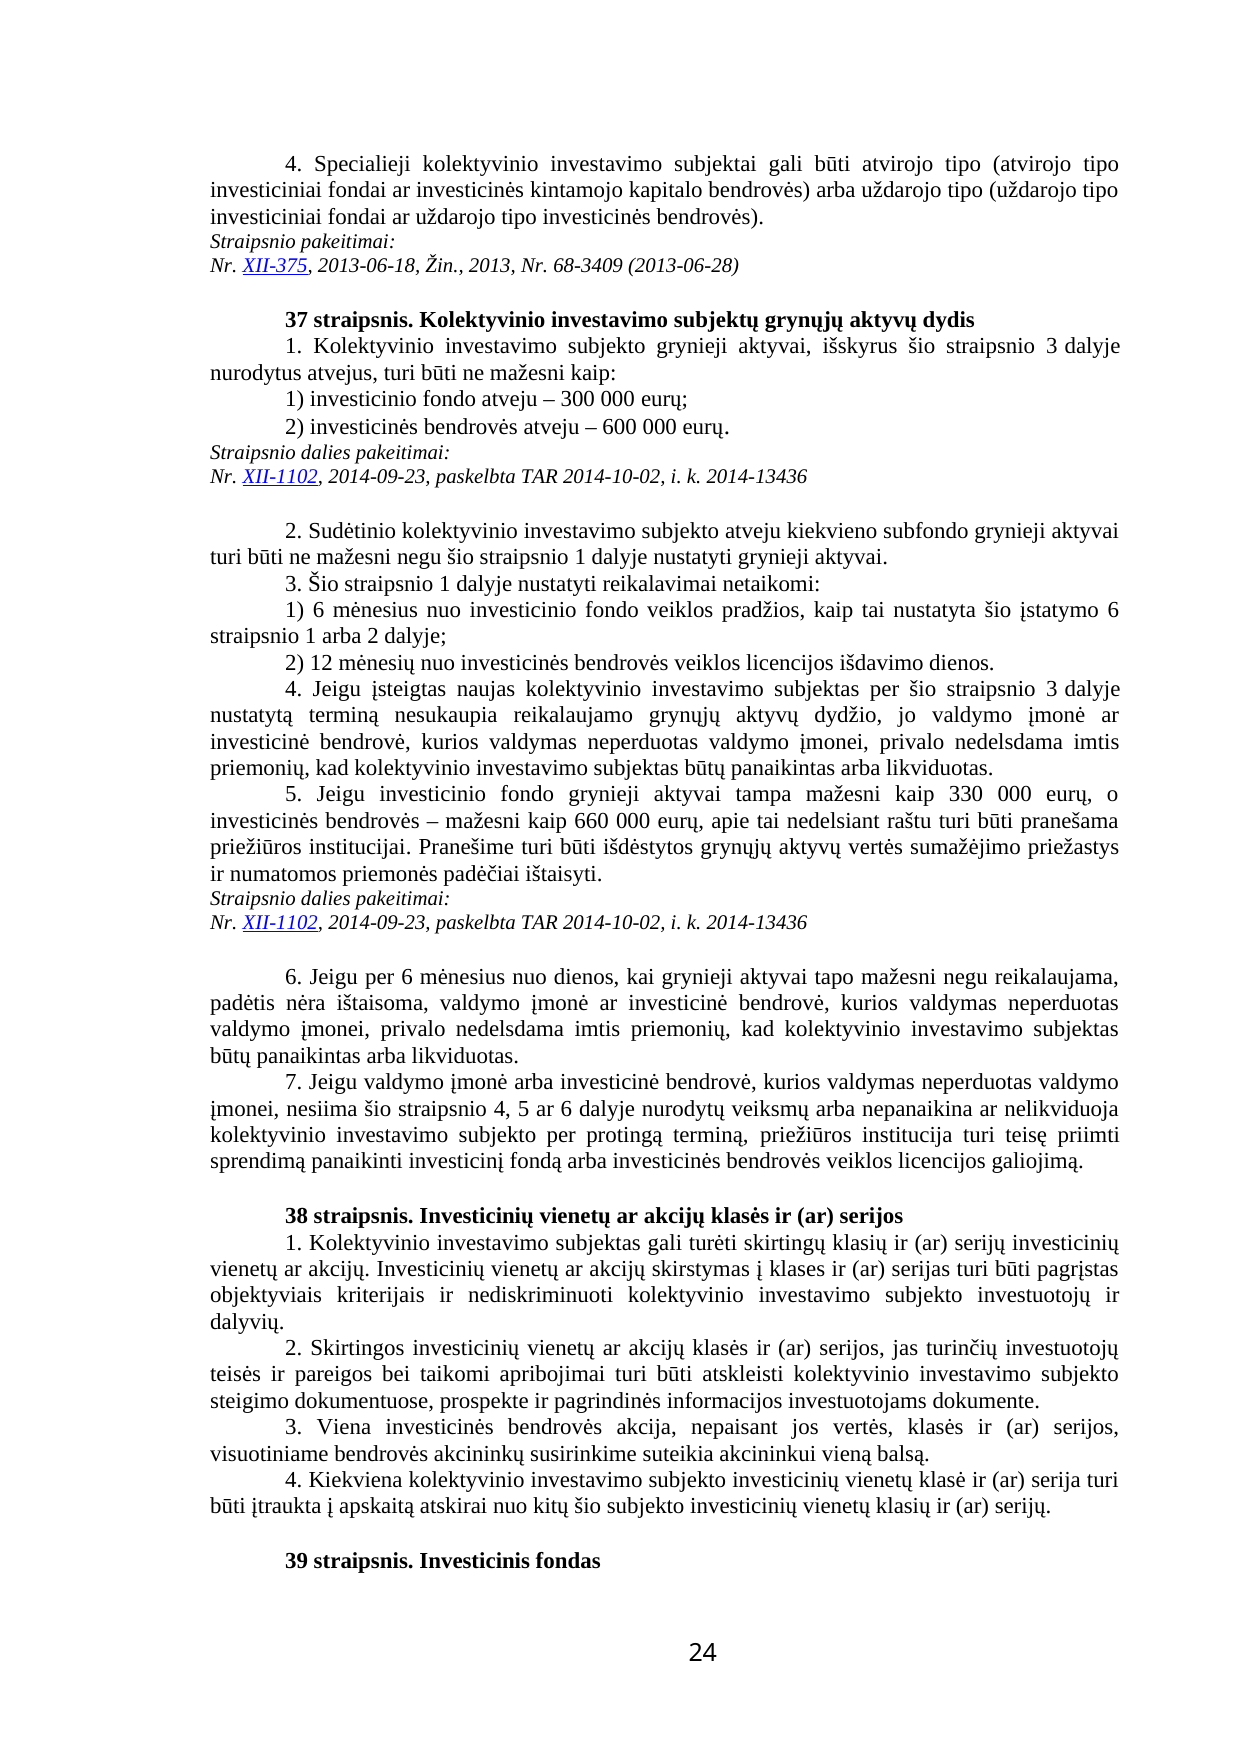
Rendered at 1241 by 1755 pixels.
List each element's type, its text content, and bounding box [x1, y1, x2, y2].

text 1. Kolektyvinio investavimo subjektas gali turėti skirtingų klasių ir (ar) serijų investicinių vienetų ar akcijų. Investicinių vienetų ar akcijų skirstymas į klases ir (ar) serijas turi būti pagrįstas objektyviais kriterijais ir nediskriminuoti kolektyvinio investavimo subjekto investuotojų ir dalyvių. [210, 1229, 1120, 1334]
text 1. Kolektyvinio investavimo subjekto grynieji aktyvai, išskyrus šio straipsnio 3 dalyje nurodytus atvejus, turi būti ne mažesni kaip: [210, 332, 1120, 385]
text 6. Jeigu per 6 mėnesius nuo dienos, kai grynieji aktyvai tapo mažesni negu reikalaujama, padėtis nėra ištaisoma, valdymo įmonė ar investicinė bendrovė, kurios valdymas neperduotas valdymo įmonei, privalo nedelsdama imtis priemonių, kad kolektyvinio investavimo subjektas būtų panaikintas arba likviduotas. [210, 963, 1120, 1068]
text Straipsnio pakeitimai: [210, 229, 1120, 253]
text 1) 6 mėnesius nuo investicinio fondo veiklos pradžios, kaip tai nustatyta šio įstatymo 6 straipsnio 1 arba 2 dalyje; [210, 596, 1120, 649]
text 39 straipsnis. Investicinis fondas [210, 1547, 1120, 1574]
text 38 straipsnis. Investicinių vienetų ar akcijų klasės ir (ar) serijos [210, 1202, 1120, 1229]
text Nr. XII-1102, 2014-09-23, paskelbta TAR 2014-10-02, i. k. 2014-13436 [210, 464, 1120, 488]
text 4. Specialieji kolektyvinio investavimo subjektai gali būti atvirojo tipo (atvirojo tipo investiciniai fondai ar investicinės kintamojo kapitalo bendrovės) arba uždarojo tipo (uždarojo tipo investiciniai fondai ar uždarojo tipo investicinės bendrovės). [210, 150, 1120, 229]
text 7. Jeigu valdymo įmonė arba investicinė bendrovė, kurios valdymas neperduotas valdymo įmonei, nesiima šio straipsnio 4, 5 ar 6 dalyje nurodytų veiksmų arba nepanaikina ar nelikviduoja kolektyvinio investavimo subjekto per protingą terminą, priežiūros institucija turi teisę priimti sprendimą panaikinti investicinį fondą arba investicinės bendrovės veiklos licencijos galiojimą. [210, 1068, 1120, 1174]
text 3. Viena investicinės bendrovės akcija, nepaisant jos vertės, klasės ir (ar) serijos, visuotiniame bendrovės akcininkų susirinkime suteikia akcininkui vieną balsą. [210, 1413, 1120, 1466]
text 2) 12 mėnesių nuo investicinės bendrovės veiklos licencijos išdavimo dienos. [210, 649, 1120, 675]
text 4. Kiekviena kolektyvinio investavimo subjekto investicinių vienetų klasė ir (ar) serija turi būti įtraukta į apskaitą atskirai nuo kitų šio subjekto investicinių vienetų klasių ir (ar) serijų. [210, 1466, 1120, 1519]
text Nr. XII-375, 2013-06-18, Žin., 2013, Nr. 68-3409 (2013-06-28) [210, 253, 1120, 277]
text 37 straipsnis. Kolektyvinio investavimo subjektų grynųjų aktyvų dydis [210, 306, 1120, 332]
text 3. Šio straipsnio 1 dalyje nustatyti reikalavimai netaikomi: [210, 570, 1120, 596]
text 5. Jeigu investicinio fondo grynieji aktyvai tampa mažesni kaip 330 000 eurų, o investicinės bendrovės – mažesni kaip 660 000 eurų, apie tai nedelsiant raštu turi būti pranešama priežiūros institucijai. Pranešime turi būti išdėstytos grynųjų aktyvų vertės sumažėjimo priežastys ir numatomos priemonės padėčiai ištaisyti. [210, 781, 1120, 886]
text Straipsnio dalies pakeitimai: [210, 886, 1120, 910]
text Nr. XII-1102, 2014-09-23, paskelbta TAR 2014-10-02, i. k. 2014-13436 [210, 910, 1120, 934]
text 1) investicinio fondo atveju – 300 000 eurų; [210, 385, 1120, 411]
text Straipsnio dalies pakeitimai: [210, 440, 1120, 464]
text 4. Jeigu įsteigtas naujas kolektyvinio investavimo subjektas per šio straipsnio 3 dalyje nustatytą terminą nesukaupia reikalaujamo grynųjų aktyvų dydžio, jo valdymo įmonė ar investicinė bendrovė, kurios valdymas neperduotas valdymo įmonei, privalo nedelsdama imtis priemonių, kad kolektyvinio investavimo subjektas būtų panaikintas arba likviduotas. [210, 675, 1120, 781]
text 2) investicinės bendrovės atveju – 600 000 eurų. [210, 411, 1120, 440]
text 2. Sudėtinio kolektyvinio investavimo subjekto atveju kiekvieno subfondo grynieji aktyvai turi būti ne mažesni negu šio straipsnio 1 dalyje nustatyti grynieji aktyvai. [210, 517, 1120, 570]
text 2. Skirtingos investicinių vienetų ar akcijų klasės ir (ar) serijos, jas turinčių investuotojų teisės ir pareigos bei taikomi apribojimai turi būti atskleisti kolektyvinio investavimo subjekto steigimo dokumentuose, prospekte ir pagrindinės informacijos investuotojams dokumente. [210, 1334, 1120, 1413]
